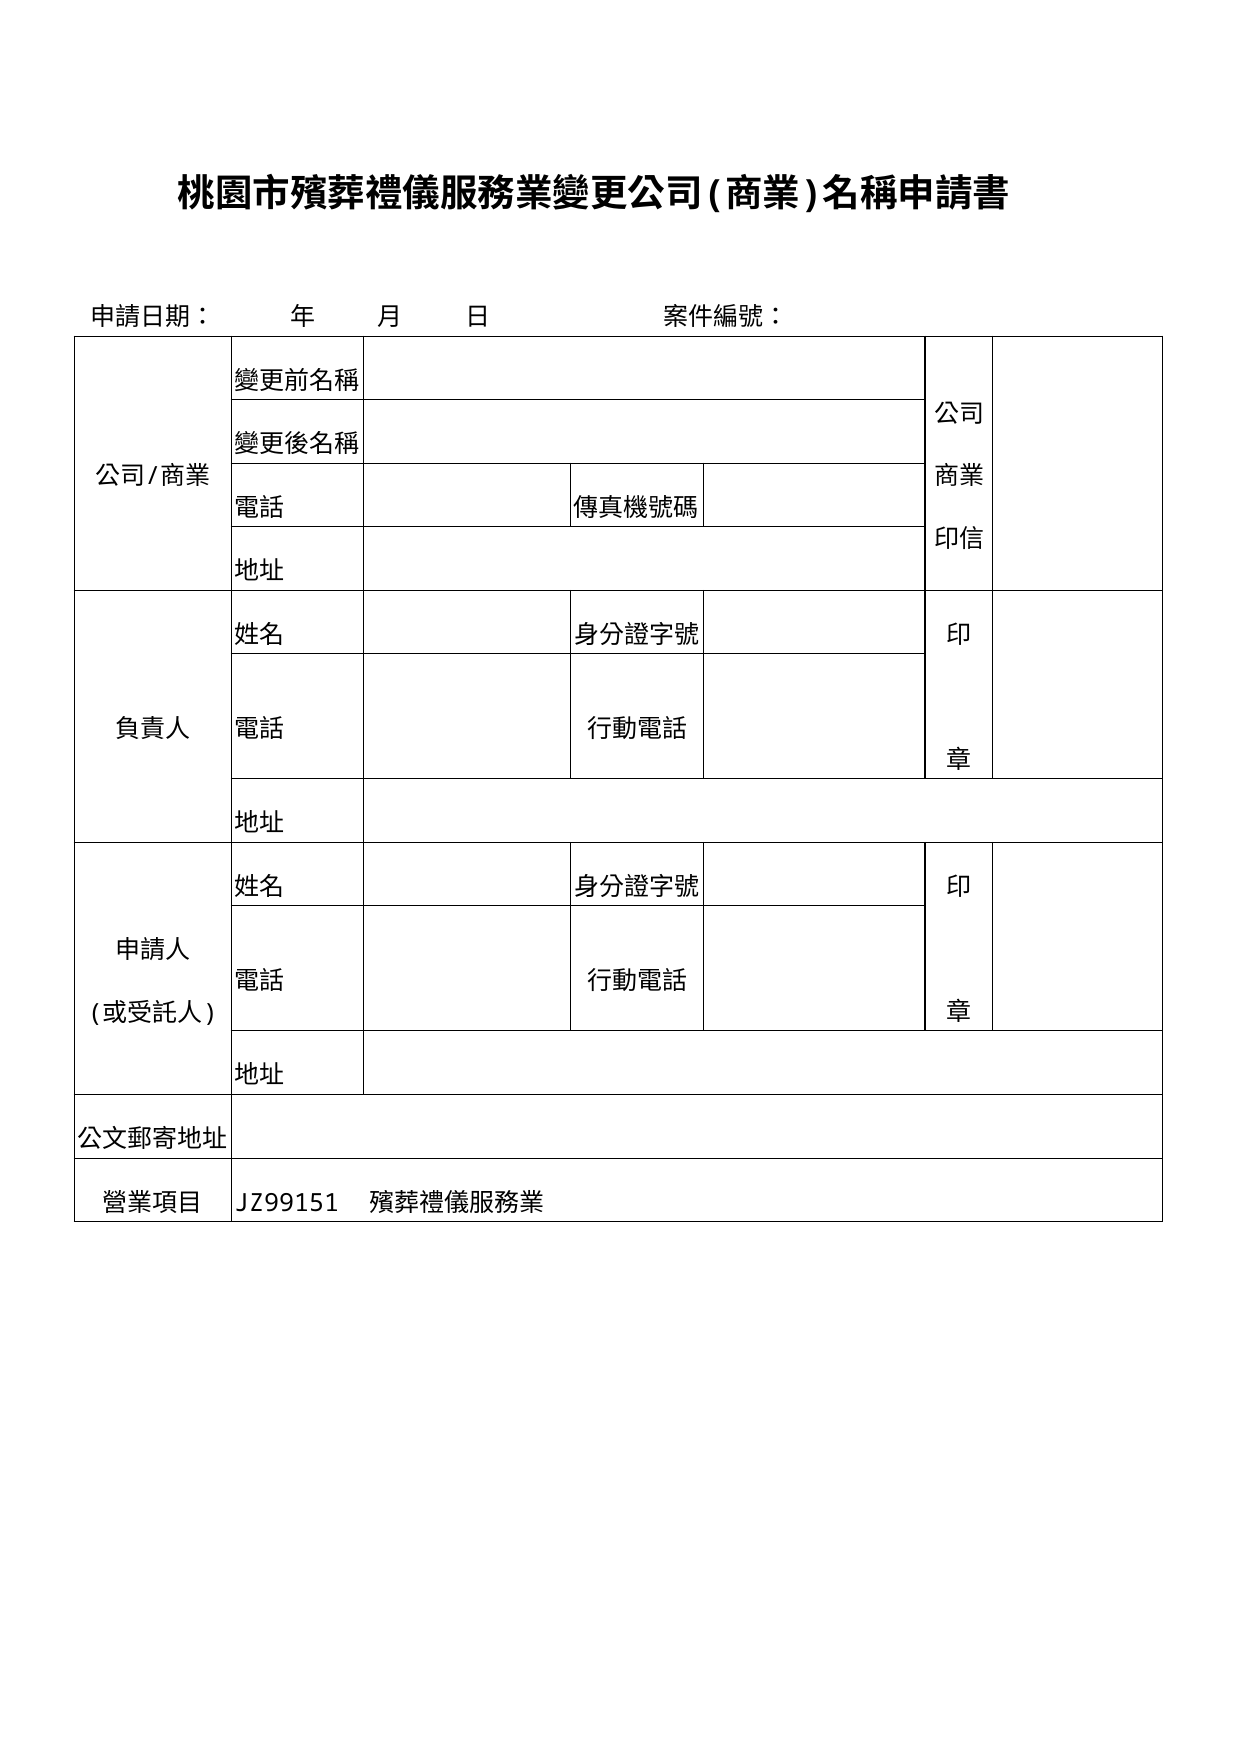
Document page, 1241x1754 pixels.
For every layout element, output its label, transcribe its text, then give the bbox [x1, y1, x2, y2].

table_cell 姓名 [232, 591, 363, 653]
table_cell [704, 906, 924, 1030]
table_cell 行動電話 [571, 654, 703, 778]
table_cell 公文郵寄地址 [75, 1095, 231, 1157]
table_header 公司商業印信 [926, 337, 992, 590]
text 桃園市殯葬禮儀服務業變更公司(商業)名稱申請書 [75, 148, 1053, 211]
table_header [364, 337, 924, 399]
table_cell [364, 779, 1162, 842]
table_cell [704, 843, 924, 905]
table_cell [364, 464, 570, 526]
table_cell 地址 [232, 527, 363, 590]
table_cell [364, 654, 570, 778]
table_cell [232, 1095, 1162, 1157]
table_cell 身分證字號 [571, 843, 703, 905]
table_cell [364, 591, 570, 653]
table_cell 申請人 (或受託人) [75, 843, 231, 1094]
table_cell [704, 464, 924, 526]
table_cell 身分證字號 [571, 591, 703, 653]
table_cell 地址 [232, 779, 363, 842]
table_header 公司/商業 [75, 337, 231, 590]
table_cell JZ99151 殯葬禮儀服務業 [232, 1159, 1162, 1221]
table_cell [364, 1031, 1162, 1094]
table_cell [704, 591, 924, 653]
table_cell 負責人 [75, 591, 231, 842]
table_cell [364, 906, 570, 1030]
table_cell [704, 654, 924, 778]
table_cell 地址 [232, 1031, 363, 1094]
table_cell [364, 400, 924, 463]
table_cell 電話 [232, 654, 363, 778]
text 申請日期： 年 月 日 案件編號： [75, 273, 1053, 336]
table_cell 印 章 [926, 591, 992, 778]
table_header [993, 337, 1162, 590]
table_cell 營業項目 [75, 1159, 231, 1221]
table_header 變更前名稱 [232, 337, 363, 399]
table_cell 電話 [232, 464, 363, 526]
table_cell [364, 527, 924, 590]
table_cell 姓名 [232, 843, 363, 905]
table_cell [993, 843, 1162, 1030]
table_cell [993, 591, 1162, 778]
table_cell 電話 [232, 906, 363, 1030]
table_cell 傳真機號碼 [571, 464, 703, 526]
table_cell 變更後名稱 [232, 400, 363, 463]
table_cell 行動電話 [571, 906, 703, 1030]
table_cell [364, 843, 570, 905]
table_cell 印 章 [926, 843, 992, 1030]
